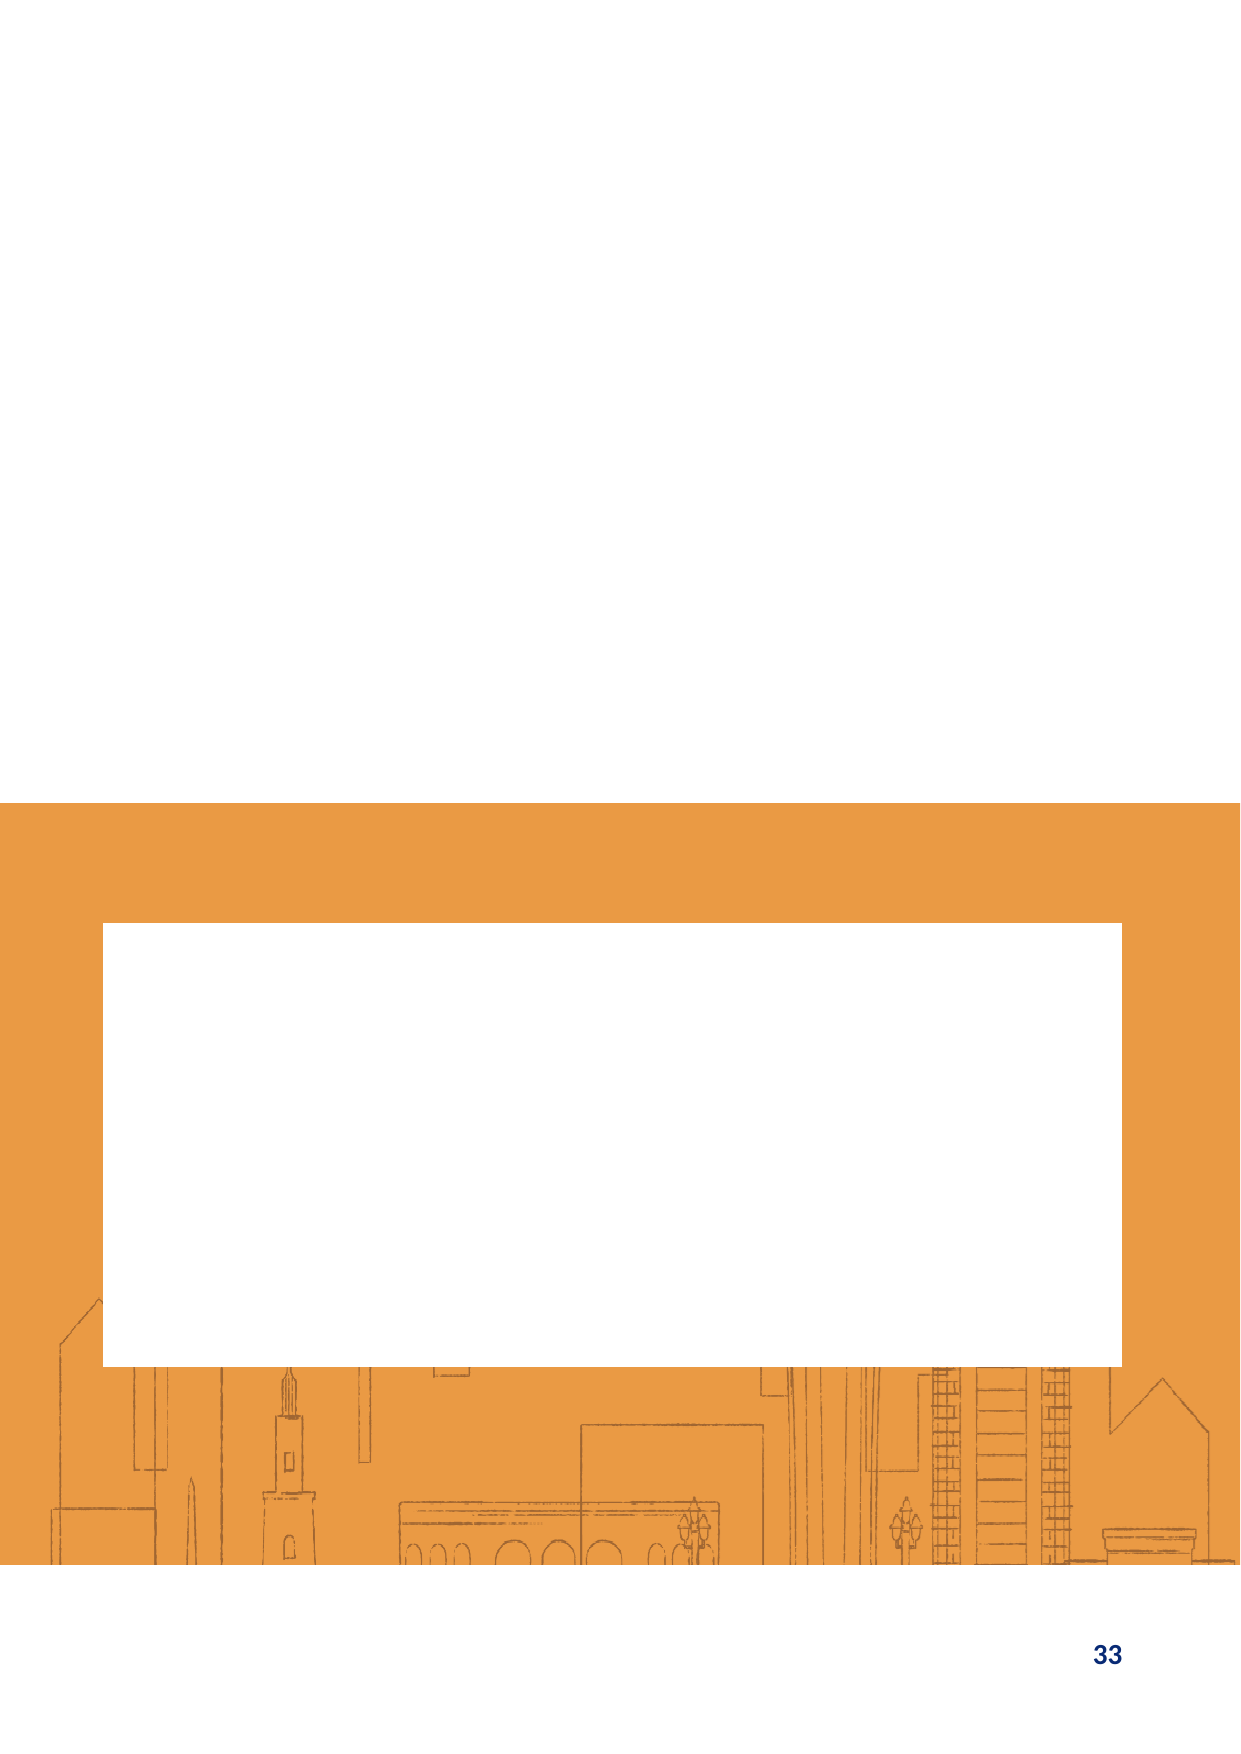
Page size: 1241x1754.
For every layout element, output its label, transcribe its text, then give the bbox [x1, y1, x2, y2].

text Divisão de Transparência Ativa e Dados Abertos [118, 1012, 1107, 1048]
text portaldetransparencia@prefeitura.sp.gov.br [118, 1053, 1107, 1089]
